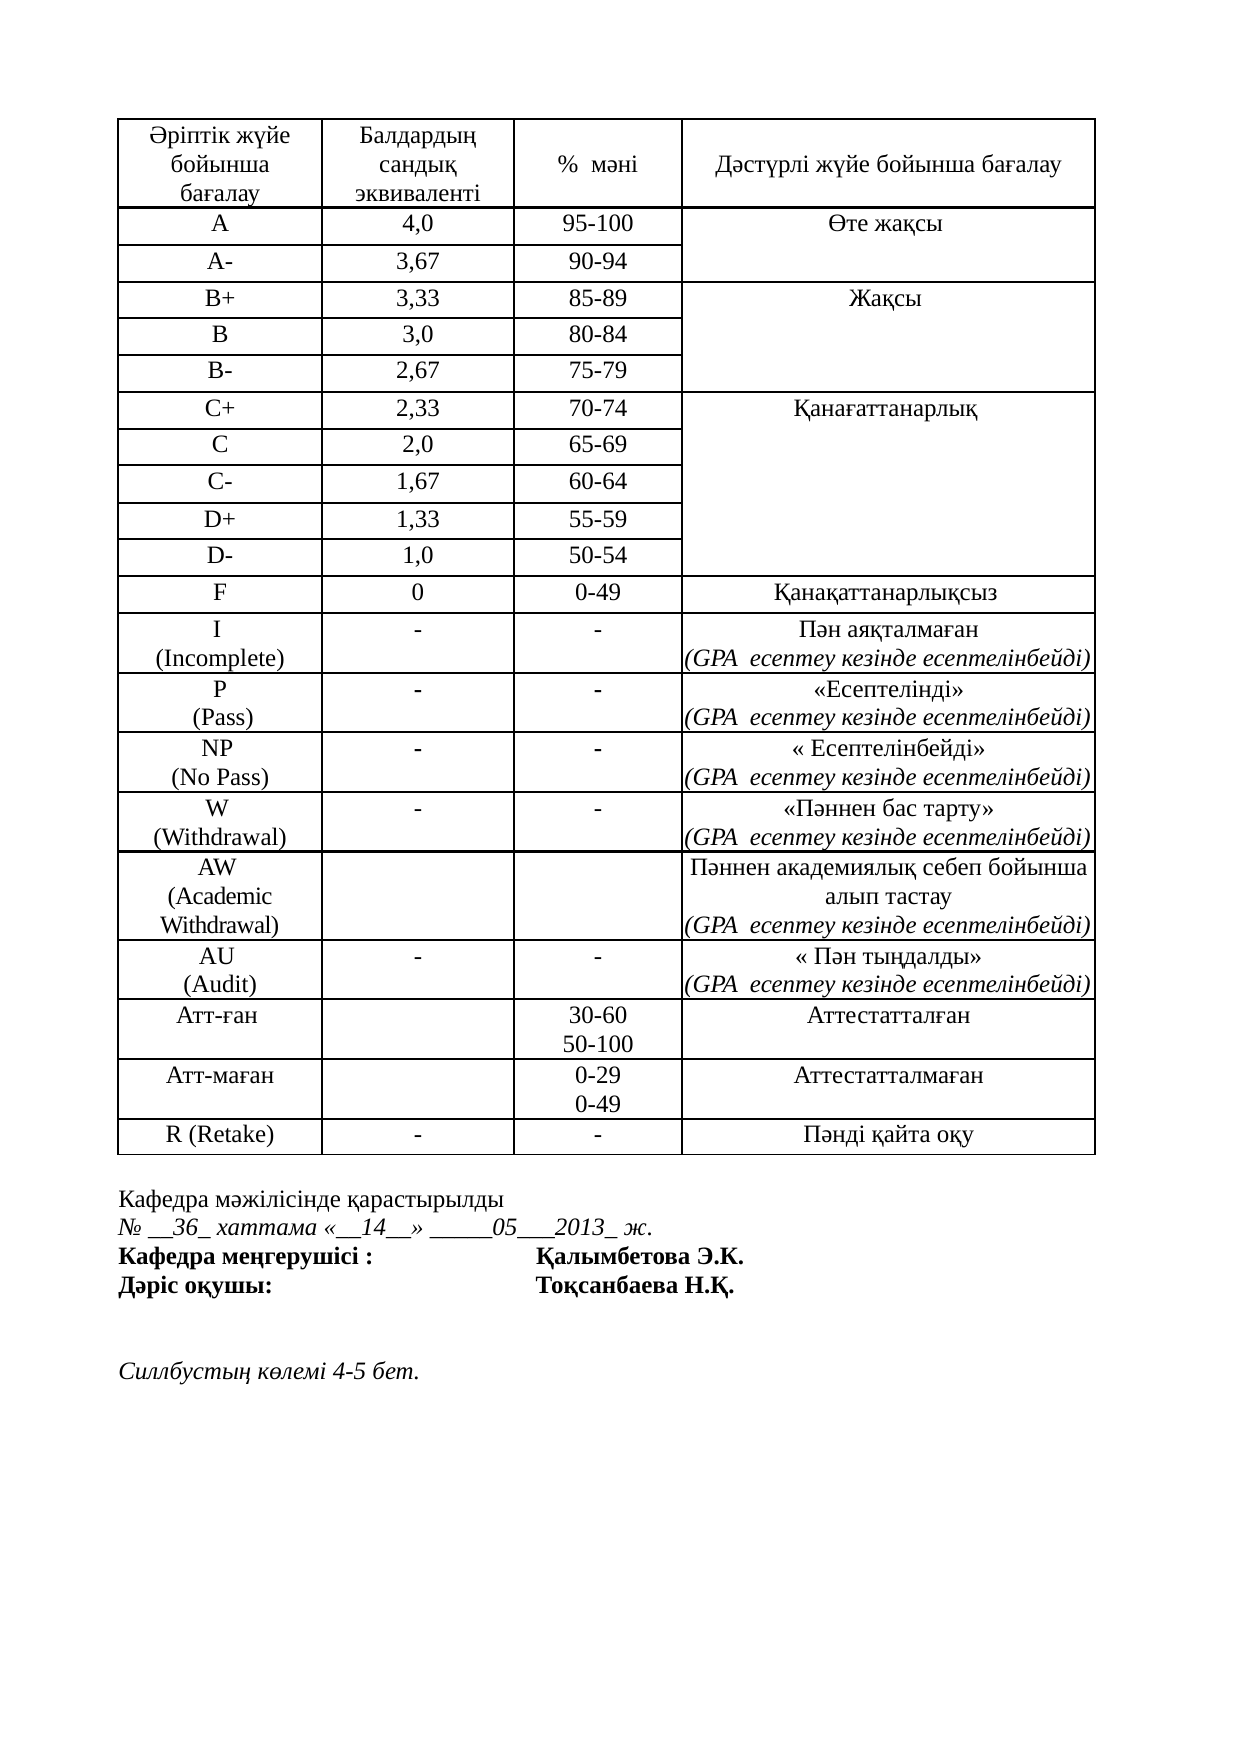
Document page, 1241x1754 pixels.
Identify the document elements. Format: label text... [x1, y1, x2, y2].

table_cell А [119, 209, 321, 244]
table_cell - [323, 1120, 513, 1154]
table_cell Өте жақсы [683, 209, 1094, 281]
table_cell 0-29 0-49 [515, 1060, 681, 1117]
table_cell - [323, 793, 513, 850]
table_cell Қанақаттанарлықсыз [683, 577, 1094, 612]
table_cell [323, 853, 513, 939]
table_cell В+ [119, 283, 321, 317]
table_cell 85-89 [515, 283, 681, 317]
table_cell Атт-маған [119, 1060, 321, 1117]
text Кафедра меңгерушісі : Қалымбетова Э.К. [118, 1241, 1122, 1270]
table_cell С+ [119, 393, 321, 427]
table_header Әріптік жүйе бойынша бағалау [119, 120, 321, 206]
table_cell - [515, 674, 681, 731]
table_cell 70-74 [515, 393, 681, 427]
table_cell «Есептелінді» (GPA есептеу кезінде есептелінбейді) [683, 674, 1094, 731]
table_cell - [323, 614, 513, 672]
table_cell 0 [323, 577, 513, 612]
table_cell «Пәннен бас тарту» (GPA есептеу кезінде есептелінбейді) [683, 793, 1094, 850]
table_cell - [515, 1120, 681, 1154]
table_cell - [323, 733, 513, 791]
table_cell 2,67 [323, 356, 513, 391]
table_cell D- [119, 540, 321, 574]
table_cell 1,33 [323, 504, 513, 538]
table_cell - [323, 674, 513, 731]
table_cell 60-64 [515, 466, 681, 502]
table_cell 1,0 [323, 540, 513, 574]
table_cell Атт-ған [119, 1000, 321, 1058]
table_cell Қанағаттанарлық [683, 393, 1094, 574]
table_cell « Есептелінбейді» (GPA есептеу кезінде есептелінбейді) [683, 733, 1094, 791]
table_header Балдардың сандық эквиваленті [323, 120, 513, 206]
table_cell NP (No Рass) [119, 733, 321, 791]
text № __36_ хаттама «__14__» _____05___2013_ ж. [118, 1212, 1122, 1241]
table_cell С- [119, 466, 321, 502]
table_cell 3,33 [323, 283, 513, 317]
table_cell 95-100 [515, 209, 681, 244]
table_cell AW (Academic Withdrawal) [119, 853, 321, 939]
table_cell Аттестатталмаған [683, 1060, 1094, 1117]
table_cell - [323, 941, 513, 998]
table_cell 90-94 [515, 246, 681, 281]
table_cell 30-60 50-100 [515, 1000, 681, 1058]
table_cell Жақсы [683, 283, 1094, 391]
table_cell 2,0 [323, 430, 513, 464]
table_cell С [119, 430, 321, 464]
table_cell I (Incomplete) [119, 614, 321, 672]
table_header Дәстүрлі жүйе бойынша бағалау [683, 120, 1094, 206]
table_cell 4,0 [323, 209, 513, 244]
table_cell [323, 1060, 513, 1117]
table_cell 55-59 [515, 504, 681, 538]
table_cell Аттестатталған [683, 1000, 1094, 1058]
table_cell - [515, 733, 681, 791]
table_cell [323, 1000, 513, 1058]
table_cell 3,0 [323, 319, 513, 353]
table_cell 2,33 [323, 393, 513, 427]
table_cell W (Withdrawal) [119, 793, 321, 850]
table_cell AU (Audit) [119, 941, 321, 998]
table_cell Пәнді қайта оқу [683, 1120, 1094, 1154]
text Силлбустың көлемі 4-5 бет. [118, 1356, 1122, 1385]
table_cell 1,67 [323, 466, 513, 502]
table_cell R (Retake) [119, 1120, 321, 1154]
table_cell - [515, 614, 681, 672]
table_cell - [515, 941, 681, 998]
table_cell В- [119, 356, 321, 391]
table_cell F [119, 577, 321, 612]
table_header % мәні [515, 120, 681, 206]
table_cell [515, 853, 681, 939]
table_cell Пәннен академиялық себеп бойынша алып тастау (GPA есептеу кезінде есептелінбейді) [683, 853, 1094, 939]
table_cell 65-69 [515, 430, 681, 464]
table_cell В [119, 319, 321, 353]
table_cell D+ [119, 504, 321, 538]
table_cell P (Pass) [119, 674, 321, 731]
table_cell 0-49 [515, 577, 681, 612]
text Дәріс оқушы: Тоқсанбаева Н.Қ. [118, 1270, 1122, 1299]
table_cell - [515, 793, 681, 850]
table_cell 3,67 [323, 246, 513, 281]
table_cell 75-79 [515, 356, 681, 391]
table_cell 50-54 [515, 540, 681, 574]
text Кафедра мәжілісінде қарастырылды [118, 1184, 1122, 1212]
table_cell « Пән тыңдалды» (GPA есептеу кезінде есептелінбейді) [683, 941, 1094, 998]
table_cell А- [119, 246, 321, 281]
table_cell 80-84 [515, 319, 681, 353]
table_cell Пән аяқталмаған (GPA есептеу кезінде есептелінбейді) [683, 614, 1094, 672]
